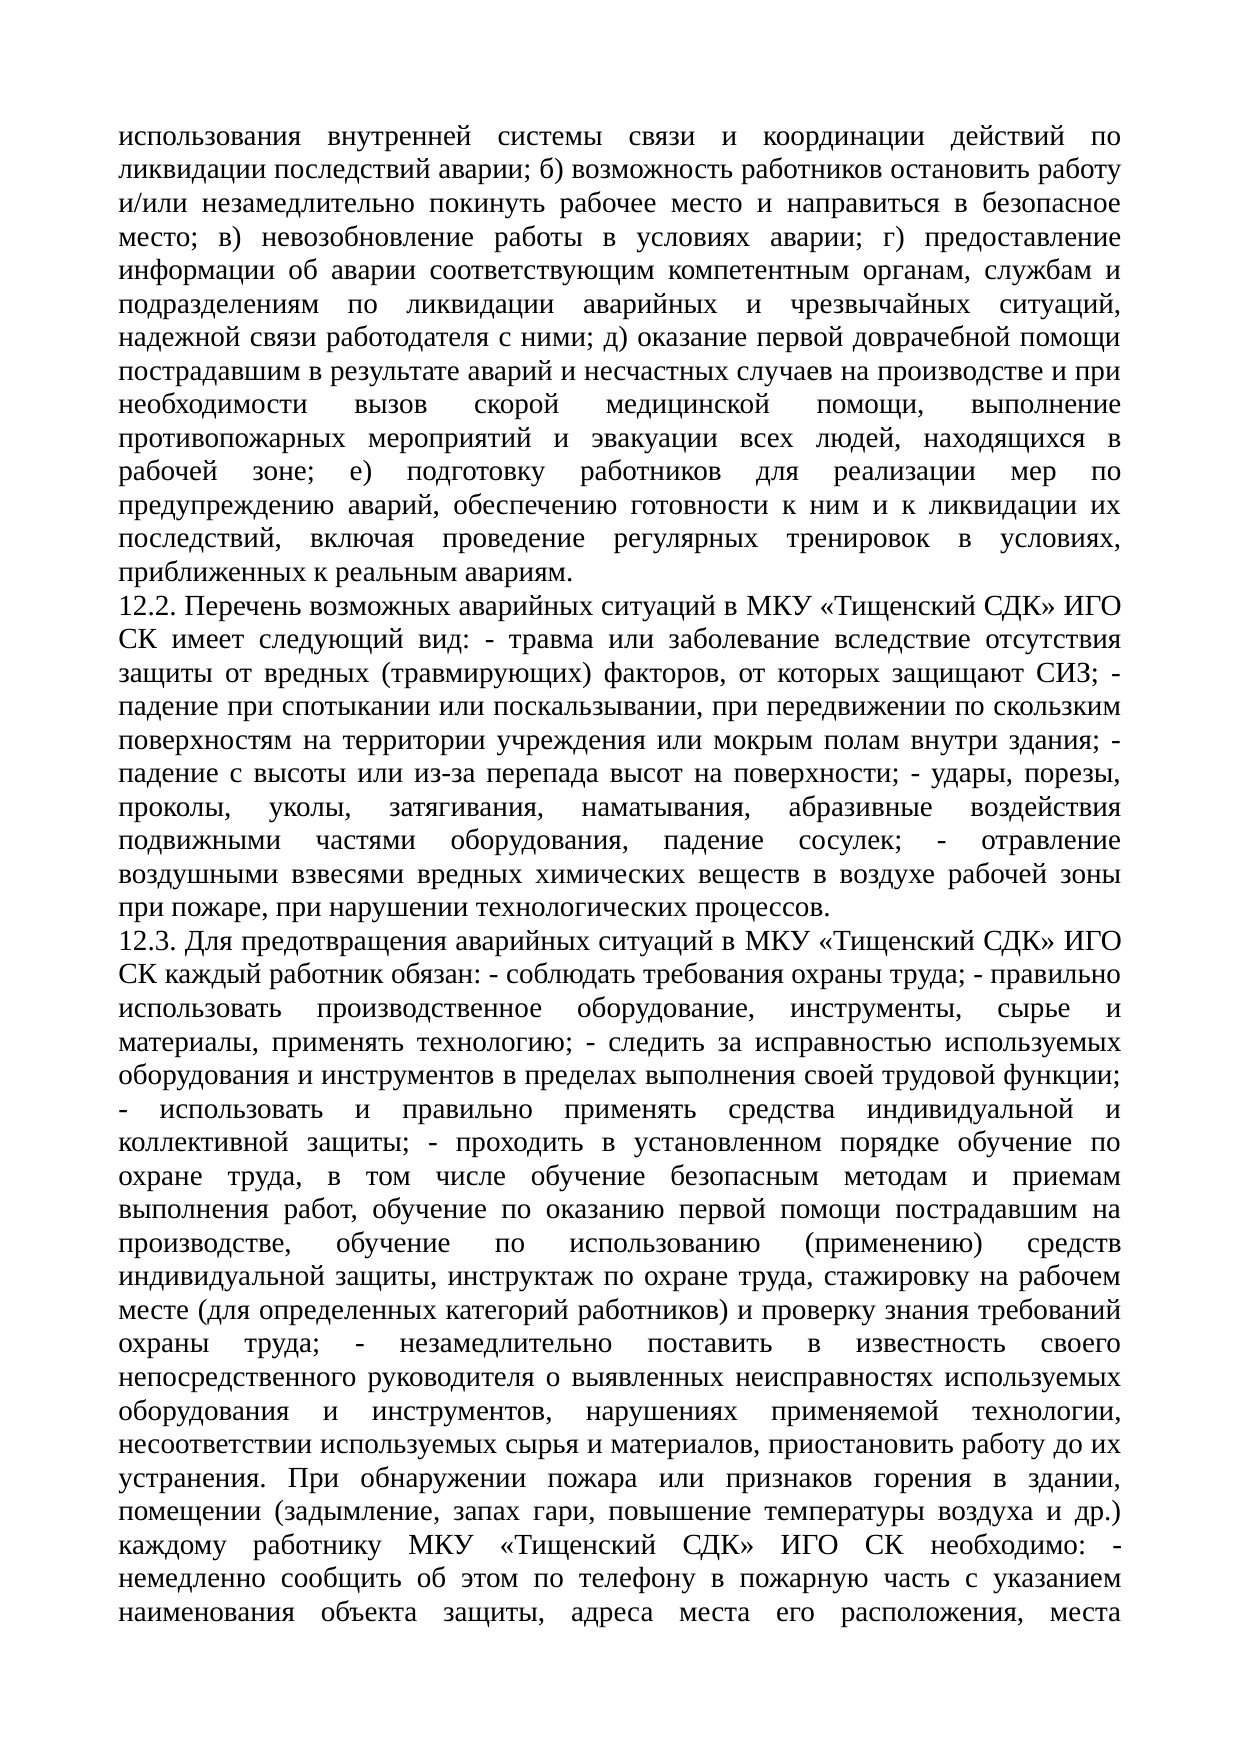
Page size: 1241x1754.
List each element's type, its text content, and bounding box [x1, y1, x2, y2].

text 12.3. Для предотвращения аварийных ситуаций в МКУ «Тищенский СДК» ИГО СК каждый работник обязан: - соблюдать требования охраны труда; - правильно использовать производственное оборудование, инструменты, сырье и материалы, применять технологию; - следить за исправностью используемых оборудования и инструментов в пределах выполнения своей трудовой функции; - использовать и правильно применять средства индивидуальной и коллективной защиты; - проходить в установленном порядке обучение по охране труда, в том числе обучение безопасным методам и приемам выполнения работ, обучение по оказанию первой помощи пострадавшим на производстве, обучение по использованию (применению) средств индивидуальной защиты, инструктаж по охране труда, стажировку на рабочем месте (для определенных категорий работников) и проверку знания требований охраны труда; - незамедлительно поставить в известность своего непосредственного руководителя о выявленных неисправностях используемых оборудования и инструментов, нарушениях применяемой технологии, несоответствии используемых сырья и материалов, приостановить работу до их устранения. При обнаружении пожара или признаков горения в здании, помещении (задымление, запах гари, повышение температуры воздуха и др.) каждому работнику МКУ «Тищенский СДК» ИГО СК необходимо: - немедленно сообщить об этом по телефону в пожарную часть с указанием наименования объекта защиты, адреса места его расположения, места [118, 923, 1122, 1627]
text использования внутренней системы связи и координации действий по ликвидации последствий аварии; б) возможность работников остановить работу и/или незамедлительно покинуть рабочее место и направиться в безопасное место; в) невозобновление работы в условиях аварии; г) предоставление информации об аварии соответствующим компетентным органам, службам и подразделениям по ликвидации аварийных и чрезвычайных ситуаций, надежной связи работодателя с ними; д) оказание первой доврачебной помощи пострадавшим в результате аварий и несчастных случаев на производстве и при необходимости вызов скорой медицинской помощи, выполнение противопожарных мероприятий и эвакуации всех людей, находящихся в рабочей зоне; е) подготовку работников для реализации мер по предупреждению аварий, обеспечению готовности к ним и к ликвидации их последствий, включая проведение регулярных тренировок в условиях, приближенных к реальным авариям. [118, 118, 1122, 588]
text 12.2. Перечень возможных аварийных ситуаций в МКУ «Тищенский СДК» ИГО СК имеет следующий вид: - травма или заболевание вследствие отсутствия защиты от вредных (травмирующих) факторов, от которых защищают СИЗ; - падение при спотыкании или поскальзывании, при передвижении по скользким поверхностям на территории учреждения или мокрым полам внутри здания; - падение с высоты или из-за перепада высот на поверхности; - удары, порезы, проколы, уколы, затягивания, наматывания, абразивные воздействия подвижными частями оборудования, падение сосулек; - отравление воздушными взвесями вредных химических веществ в воздухе рабочей зоны при пожаре, при нарушении технологических процессов. [118, 588, 1122, 923]
